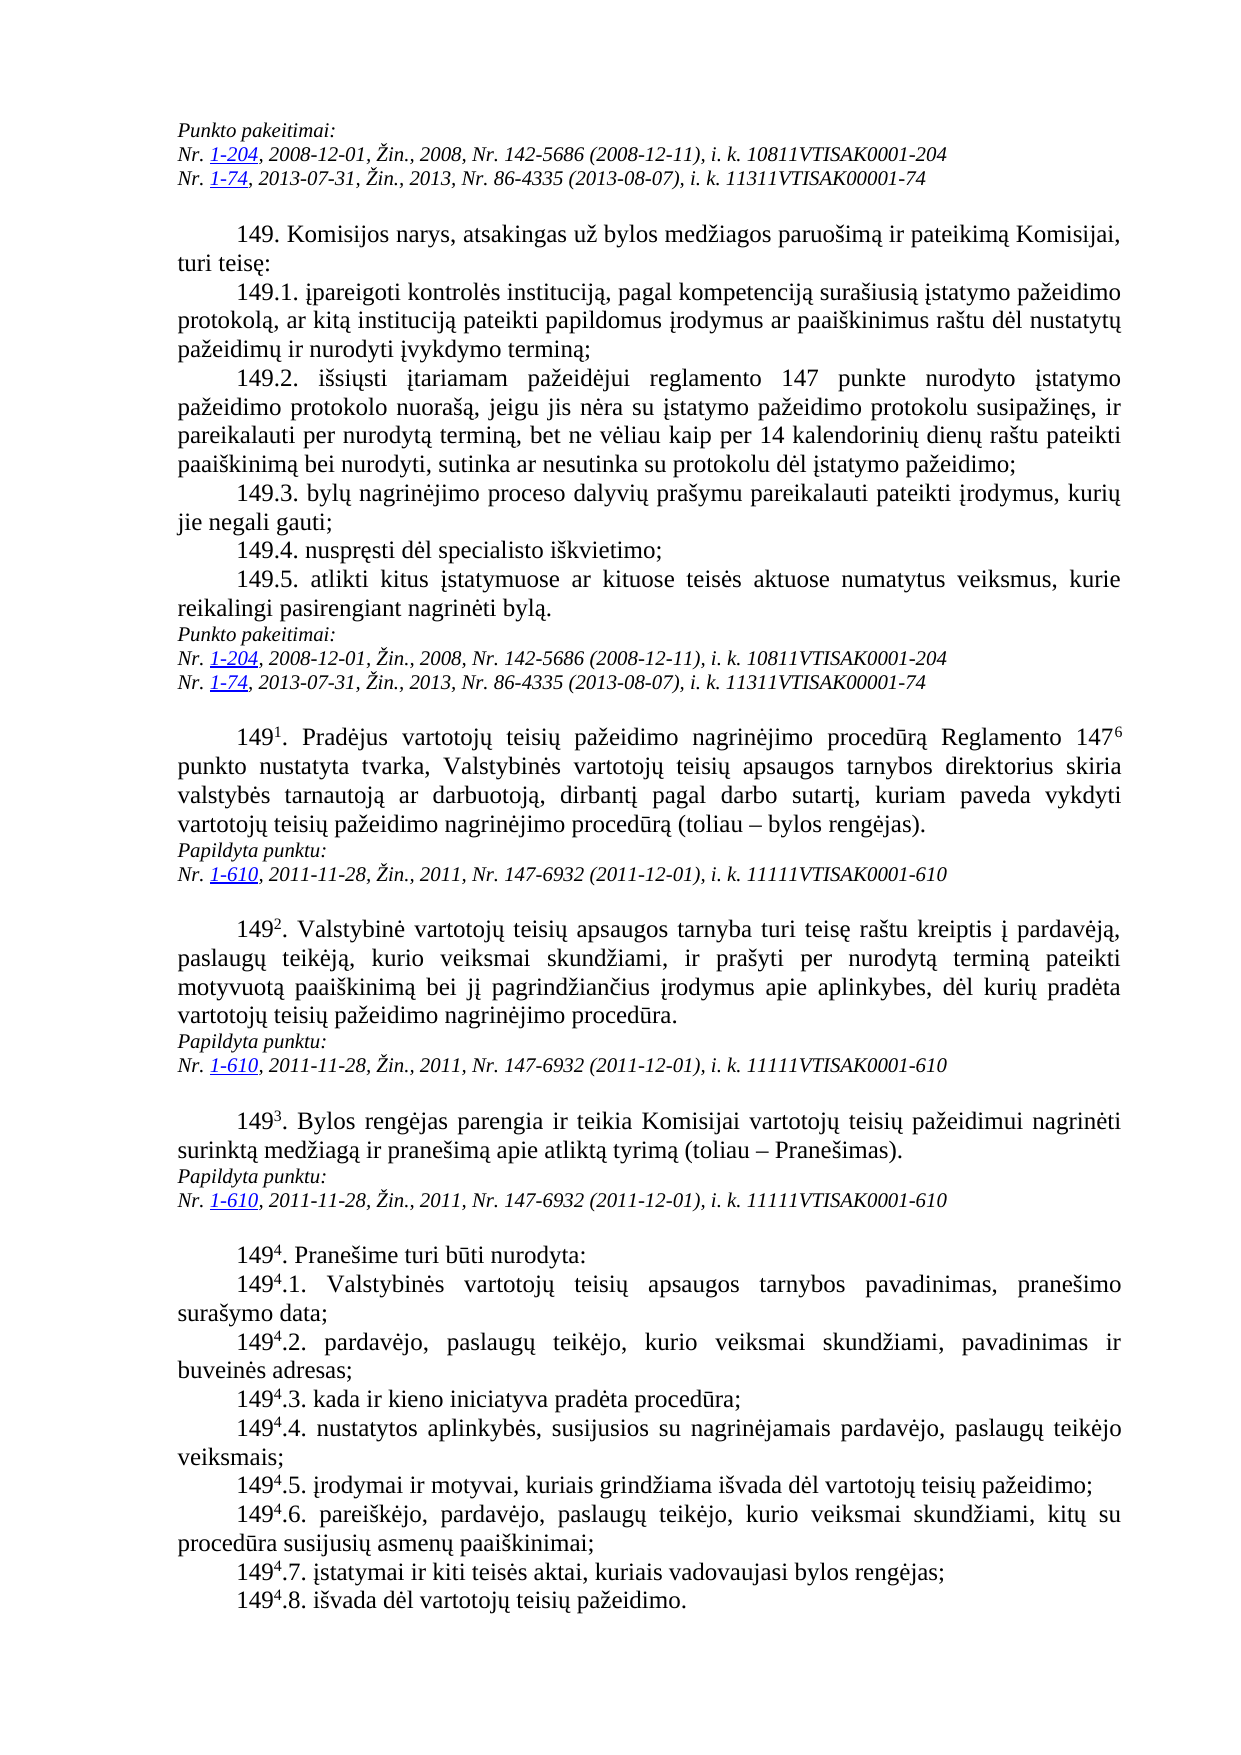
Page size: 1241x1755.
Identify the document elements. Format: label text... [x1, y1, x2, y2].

text Nr. 1-610, 2011-11-28, Žin., 2011, Nr. 147-6932 (2011-12-01), i. k. 11111VTISAK0001-610 [177, 1053, 1122, 1077]
text 1492. Valstybinė vartotojų teisių apsaugos tarnyba turi teisę raštu kreiptis į pardavėją, paslaugų teikėją, kurio veiksmai skundžiami, ir prašyti per nurodytą terminą pateikti motyvuotą paaiškinimą bei jį pagrindžiančius įrodymus apie aplinkybes, dėl kurių pradėta vartotojų teisių pažeidimo nagrinėjimo procedūra. [177, 914, 1122, 1029]
text 1494.1. Valstybinės vartotojų teisių apsaugos tarnybos pavadinimas, pranešimo surašymo data; [177, 1269, 1122, 1327]
text 1494.4. nustatytos aplinkybės, susijusios su nagrinėjamais pardavėjo, paslaugų teikėjo veiksmais; [177, 1413, 1122, 1471]
text Nr. 1-204, 2008-12-01, Žin., 2008, Nr. 142-5686 (2008-12-11), i. k. 10811VTISAK0001-204 [177, 646, 1122, 670]
text Nr. 1-610, 2011-11-28, Žin., 2011, Nr. 147-6932 (2011-12-01), i. k. 11111VTISAK0001-610 [177, 862, 1122, 886]
text 1494.2. pardavėjo, paslaugų teikėjo, kurio veiksmai skundžiami, pavadinimas ir buveinės adresas; [177, 1327, 1122, 1384]
text Punkto pakeitimai: [177, 118, 1122, 142]
text Nr. 1-610, 2011-11-28, Žin., 2011, Nr. 147-6932 (2011-12-01), i. k. 11111VTISAK0001-610 [177, 1188, 1122, 1212]
text 1494. Pranešime turi būti nurodyta: [177, 1241, 1122, 1269]
text Nr. 1-204, 2008-12-01, Žin., 2008, Nr. 142-5686 (2008-12-11), i. k. 10811VTISAK0001-204 [177, 142, 1122, 166]
text Papildyta punktu: [177, 837, 1122, 862]
text 1494.5. įrodymai ir motyvai, kuriais grindžiama išvada dėl vartotojų teisių pažeidimo; [177, 1471, 1122, 1499]
text Papildyta punktu: [177, 1164, 1122, 1188]
text 1491. Pradėjus vartotojų teisių pažeidimo nagrinėjimo procedūrą Reglamento 1476 punkto nustatyta tvarka, Valstybinės vartotojų teisių apsaugos tarnybos direktorius skiria valstybės tarnautoją ar darbuotoją, dirbantį pagal darbo sutartį, kuriam paveda vykdyti vartotojų teisių pažeidimo nagrinėjimo procedūrą (toliau – bylos rengėjas). [177, 722, 1122, 837]
text 1494.6. pareiškėjo, pardavėjo, paslaugų teikėjo, kurio veiksmai skundžiami, kitų su procedūra susijusių asmenų paaiškinimai; [177, 1499, 1122, 1557]
text 149.5. atlikti kitus įstatymuose ar kituose teisės aktuose numatytus veiksmus, kurie reikalingi pasirengiant nagrinėti bylą. [177, 564, 1122, 622]
text 1493. Bylos rengėjas parengia ir teikia Komisijai vartotojų teisių pažeidimui nagrinėti surinktą medžiagą ir pranešimą apie atliktą tyrimą (toliau – Pranešimas). [177, 1106, 1122, 1164]
text 149.2. išsiųsti įtariamam pažeidėjui reglamento 147 punkte nurodyto įstatymo pažeidimo protokolo nuorašą, jeigu jis nėra su įstatymo pažeidimo protokolu susipažinęs, ir pareikalauti per nurodytą terminą, bet ne vėliau kaip per 14 kalendorinių dienų raštu pateikti paaiškinimą bei nurodyti, sutinka ar nesutinka su protokolu dėl įstatymo pažeidimo; [177, 363, 1122, 478]
text 149. Komisijos narys, atsakingas už bylos medžiagos paruošimą ir pateikimą Komisijai, turi teisę: [177, 219, 1122, 277]
text Nr. 1-74, 2013-07-31, Žin., 2013, Nr. 86-4335 (2013-08-07), i. k. 11311VTISAK00001-74 [177, 166, 1122, 190]
text 149.1. įpareigoti kontrolės instituciją, pagal kompetenciją surašiusią įstatymo pažeidimo protokolą, ar kitą instituciją pateikti papildomus įrodymus ar paaiškinimus raštu dėl nustatytų pažeidimų ir nurodyti įvykdymo terminą; [177, 277, 1122, 363]
text 1494.8. išvada dėl vartotojų teisių pažeidimo. [177, 1586, 1122, 1614]
text 149.4. nuspręsti dėl specialisto iškvietimo; [177, 535, 1122, 564]
text 149.3. bylų nagrinėjimo proceso dalyvių prašymu pareikalauti pateikti įrodymus, kurių jie negali gauti; [177, 478, 1122, 535]
text 1494.3. kada ir kieno iniciatyva pradėta procedūra; [177, 1384, 1122, 1413]
text 1494.7. įstatymai ir kiti teisės aktai, kuriais vadovaujasi bylos rengėjas; [177, 1557, 1122, 1586]
text Nr. 1-74, 2013-07-31, Žin., 2013, Nr. 86-4335 (2013-08-07), i. k. 11311VTISAK00001-74 [177, 670, 1122, 694]
text Punkto pakeitimai: [177, 622, 1122, 646]
text Papildyta punktu: [177, 1029, 1122, 1053]
